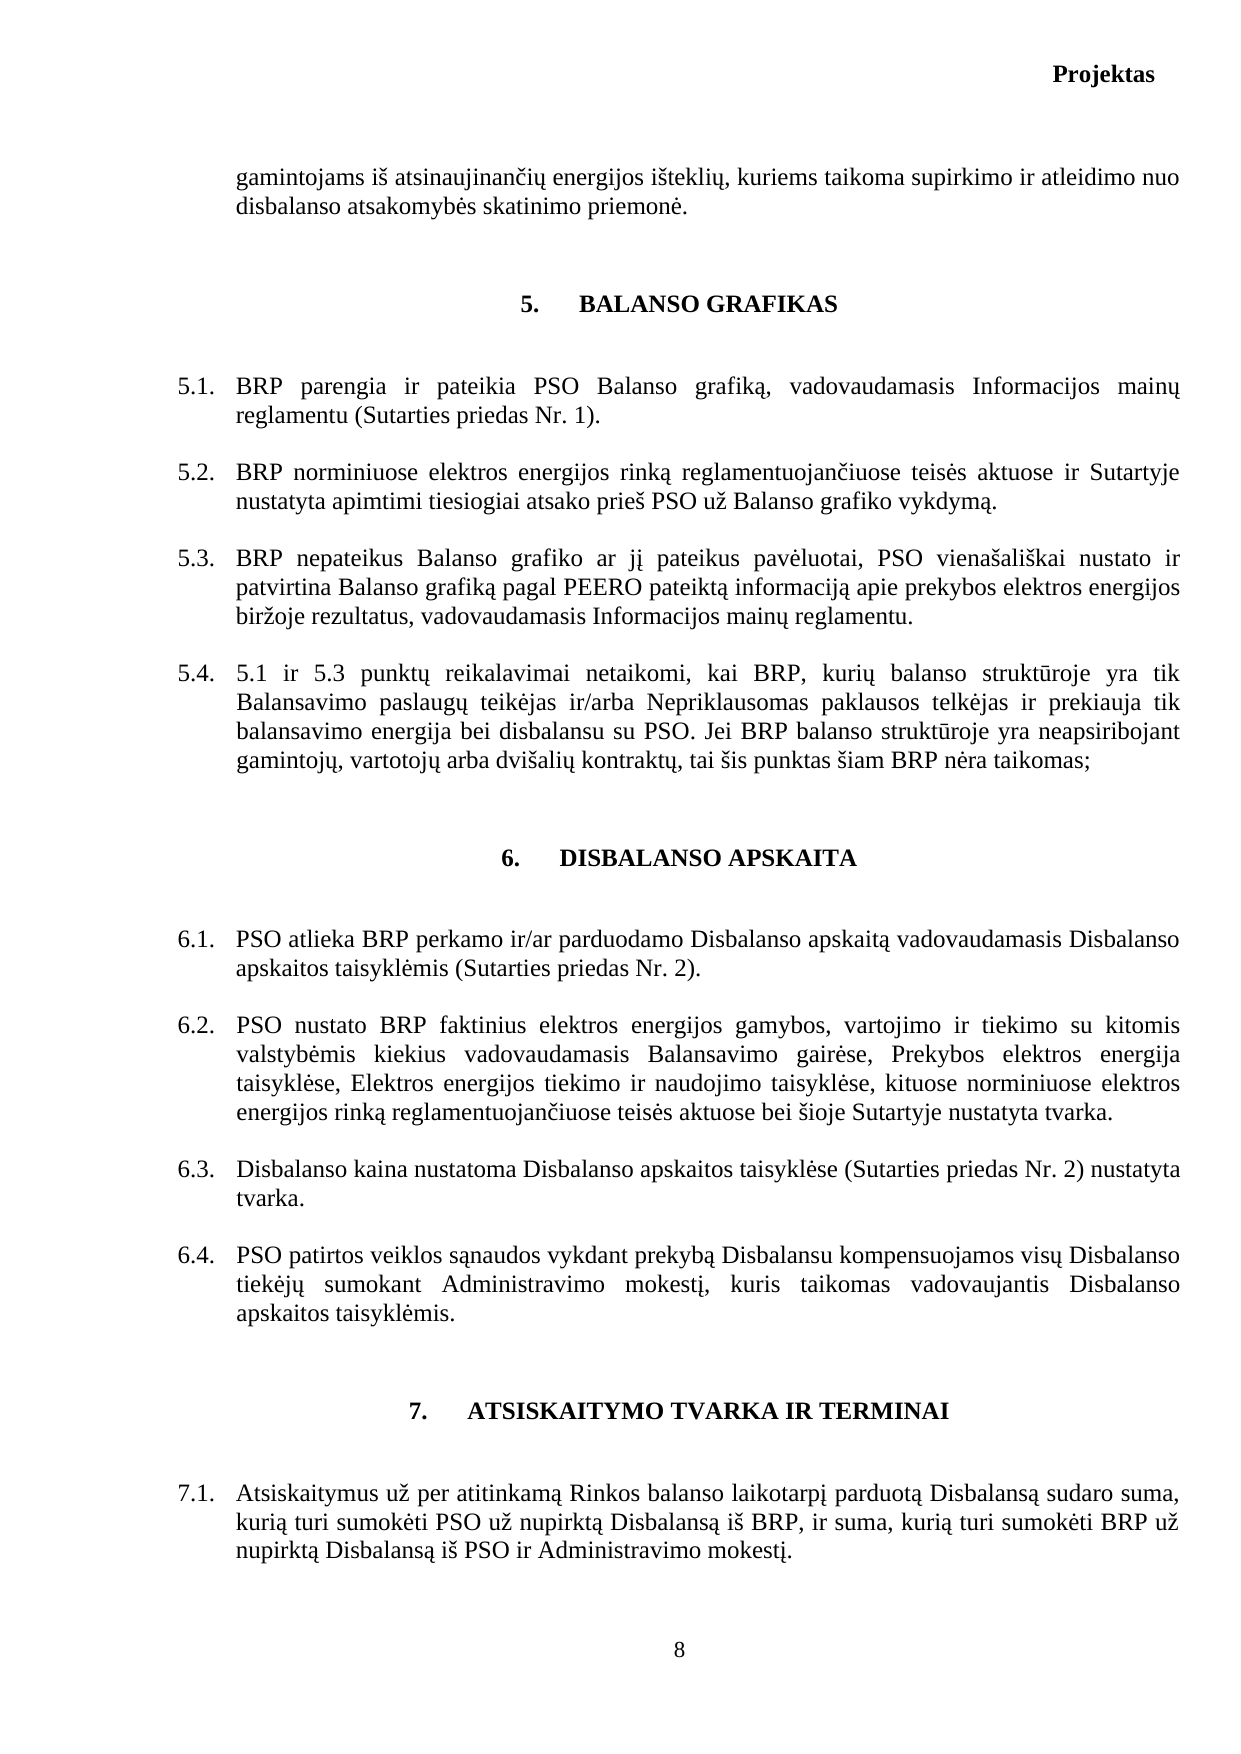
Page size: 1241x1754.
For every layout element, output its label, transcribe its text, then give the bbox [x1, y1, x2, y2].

text 6.2. PSO nustato BRP faktinius elektros energijos gamybos, vartojimo ir tiekimo su kitomis valstybėmis kiekius vadovaudamasis Balansavimo gairėse, Prekybos elektros energija taisyklėse, Elektros energijos tiekimo ir naudojimo taisyklėse, kituose norminiuose elektros energijos rinką reglamentuojančiuose teisės aktuose bei šioje Sutartyje nustatyta tvarka. [177, 1011, 1181, 1126]
text 6. DISBALANSO APSKAITA [177, 843, 1181, 872]
text 6.1. PSO atlieka BRP perkamo ir/ar parduodamo Disbalanso apskaitą vadovaudamasis Disbalanso apskaitos taisyklėmis (Sutarties priedas Nr. 2). [177, 924, 1181, 982]
text 5.3. BRP nepateikus Balanso grafiko ar jį pateikus pavėluotai, PSO vienašališkai nustato ir patvirtina Balanso grafiką pagal PEERO pateiktą informaciją apie prekybos elektros energijos biržoje rezultatus, vadovaudamasis Informacijos mainų reglamentu. [177, 543, 1181, 630]
text 5.4. 5.1 ir 5.3 punktų reikalavimai netaikomi, kai BRP, kurių balanso struktūroje yra tik Balansavimo paslaugų teikėjas ir/arba Nepriklausomas paklausos telkėjas ir prekiauja tik balansavimo energija bei disbalansu su PSO. Jei BRP balanso struktūroje yra neapsiribojant gamintojų, vartotojų arba dvišalių kontraktų, tai šis punktas šiam BRP nėra taikomas; [177, 658, 1181, 773]
text gamintojams iš atsinaujinančių energijos išteklių, kuriems taikoma supirkimo ir atleidimo nuo disbalanso atsakomybės skatinimo priemonė. [177, 162, 1181, 220]
text 5.2. BRP norminiuose elektros energijos rinką reglamentuojančiuose teisės aktuose ir Sutartyje nustatyta apimtimi tiesiogiai atsako prieš PSO už Balanso grafiko vykdymą. [177, 457, 1181, 515]
text 5. BALANSO GRAFIKAS [177, 289, 1181, 318]
text 7.1. Atsiskaitymus už per atitinkamą Rinkos balanso laikotarpį parduotą Disbalansą sudaro suma, kurią turi sumokėti PSO už nupirktą Disbalansą iš BRP, ir suma, kurią turi sumokėti BRP už nupirktą Disbalansą iš PSO ir Administravimo mokestį. [177, 1478, 1181, 1564]
text 7. ATSISKAITYMO TVARKA IR TERMINAI [177, 1396, 1181, 1425]
text 6.3. Disbalanso kaina nustatoma Disbalanso apskaitos taisyklėse (Sutarties priedas Nr. 2) nustatyta tvarka. [177, 1154, 1181, 1212]
text 5.1. BRP parengia ir pateikia PSO Balanso grafiką, vadovaudamasis Informacijos mainų reglamentu (Sutarties priedas Nr. 1). [177, 371, 1181, 428]
text 6.4. PSO patirtos veiklos sąnaudos vykdant prekybą Disbalansu kompensuojamos visų Disbalanso tiekėjų sumokant Administravimo mokestį, kuris taikomas vadovaujantis Disbalanso apskaitos taisyklėmis. [177, 1241, 1181, 1327]
